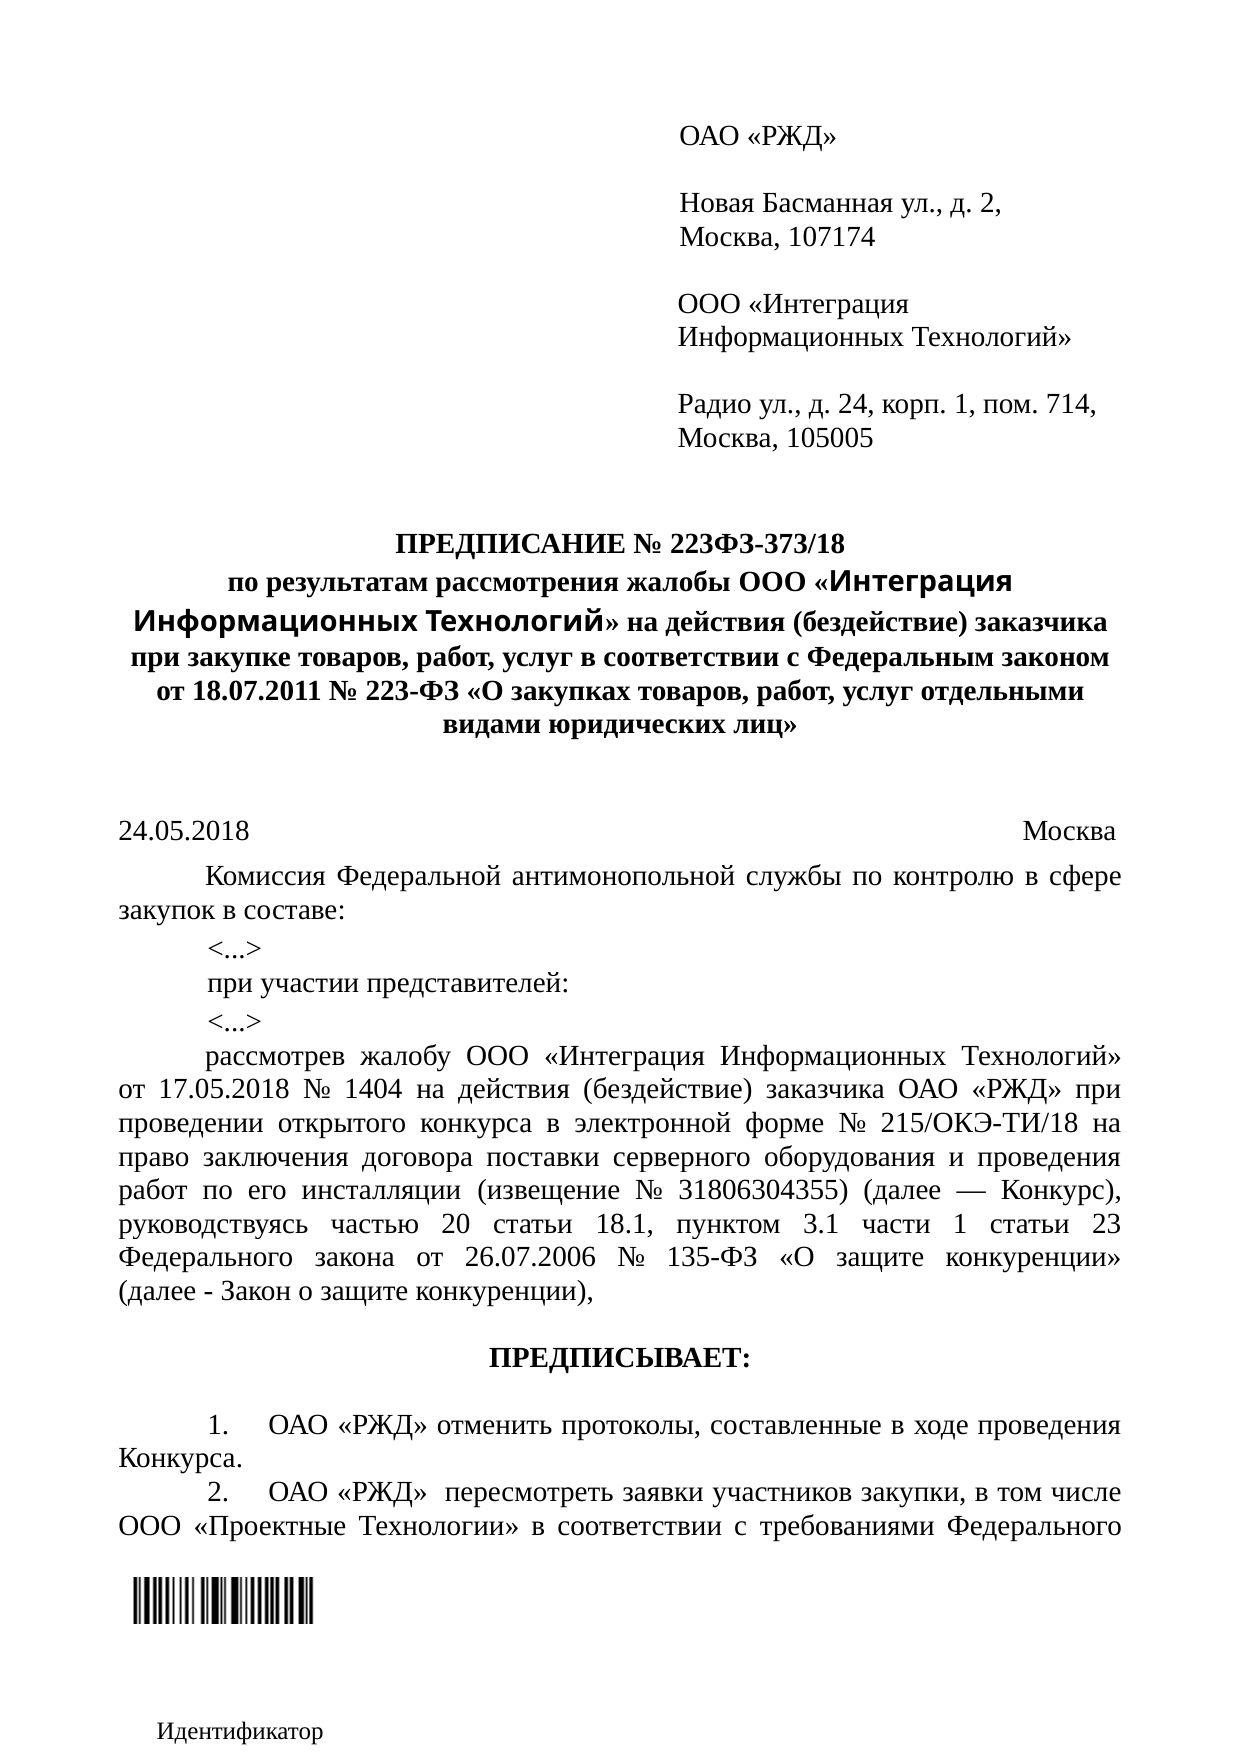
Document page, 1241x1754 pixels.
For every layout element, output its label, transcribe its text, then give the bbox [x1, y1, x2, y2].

text ПРЕДПИСЫВАЕТ: [118, 1340, 1122, 1373]
text Москва, 105005 [677, 420, 1122, 453]
text Комиссия Федеральной антимонопольной службы по контролю в сфере закупок в составе: [118, 858, 1122, 926]
text Новая Басманная ул., д. 2, Москва, 107174 [679, 185, 1122, 252]
text <...> [118, 932, 1122, 965]
text ООО «Интеграция Информационных Технологий» [677, 286, 1122, 353]
text рассмотрев жалобу ООО «Интеграция Информационных Технологий» от 17.05.2018 № 1404 на действия (бездействие) заказчика ОАО «РЖД» при проведении открытого конкурса в электронной форме № 215/ОКЭ-ТИ/18 на право заключения договора поставки серверного оборудования и проведения работ по его инсталляции (извещение № 31806304355) (далее — Конкурс), руководствуясь частью 20 статьи 18.1, пунктом 3.1 части 1 статьи 23 Федерального закона от 26.07.2006 № 135-ФЗ «О защите конкуренции» (далее - Закон о защите конкуренции), [118, 1038, 1122, 1306]
text ОАО «РЖД» [679, 118, 1122, 152]
picture [118, 1577, 331, 1624]
text ПРЕДПИСАНИЕ № 223ФЗ-373/18 [118, 527, 1122, 560]
text при участии представителей: [118, 965, 1122, 999]
text <...> [118, 1004, 1122, 1038]
list ОАО «РЖД» отменить протоколы, составленные в ходе проведения Конкурса. [118, 1407, 1122, 1474]
list ОАО «РЖД» пересмотреть заявки участников закупки, в том числе ООО «Проектные Технологии» в соответствии с требованиями Федерального [118, 1474, 1122, 1541]
text по результатам рассмотрения жалобы ООО «Интеграция Информационных Технологий» на действия (бездействие) заказчика при закупке товаров, работ, услуг в соответствии с Федеральным законом от 18.07.2011 № 223-ФЗ «О закупках товаров, работ, услуг отдельными видами юридических лиц» [118, 560, 1122, 740]
text 24.05.2018 Москва [118, 813, 1122, 847]
text Радио ул., д. 24, корп. 1, пом. 714, [677, 386, 1122, 420]
